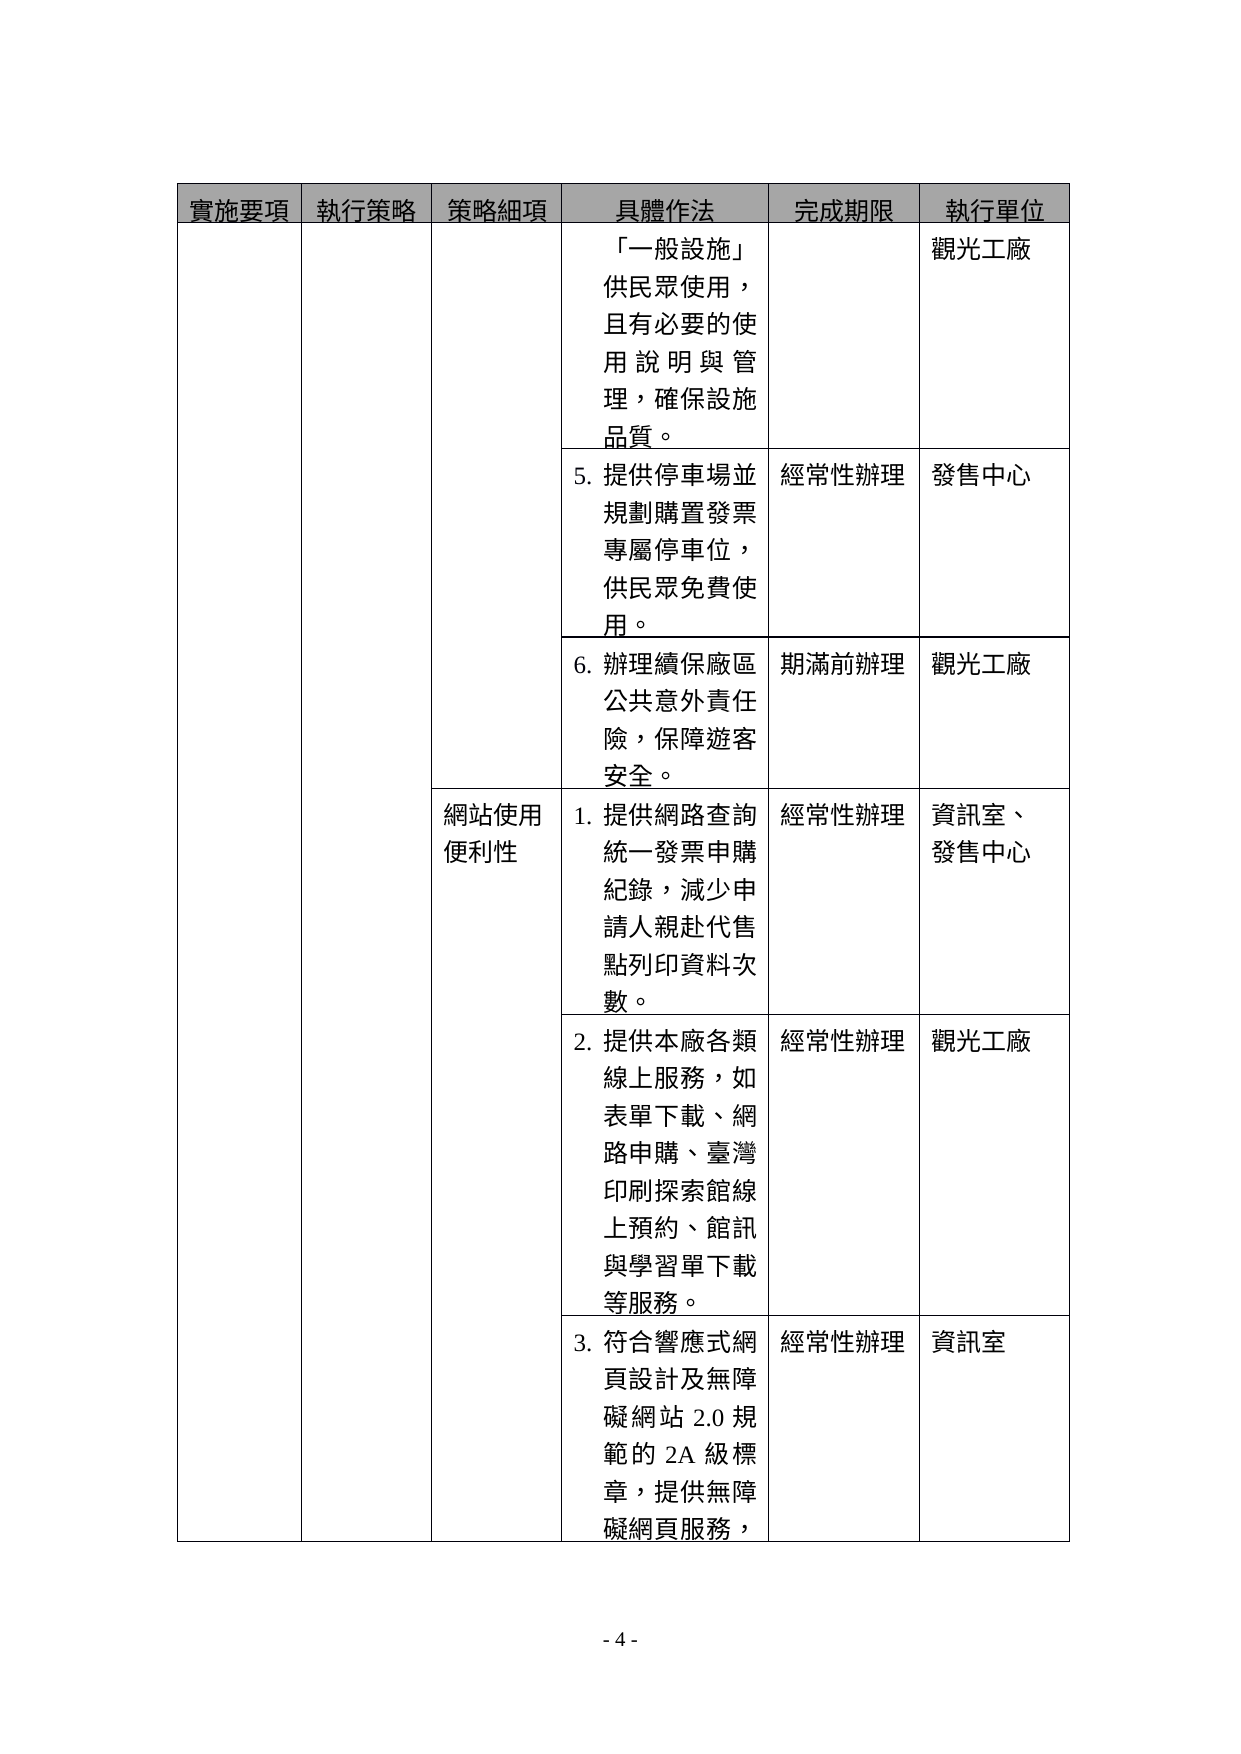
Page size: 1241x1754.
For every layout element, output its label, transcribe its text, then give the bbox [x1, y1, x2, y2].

table_cell 經常性辦理 [769, 449, 919, 636]
table_cell [178, 223, 301, 1541]
table_cell 符合響應式網頁設計及無障礙網站2.0規範的2A級標章，提供無障礙網頁服務， [562, 1316, 768, 1541]
table_cell 資訊室 [920, 1316, 1069, 1541]
table_cell 提供停車場並規劃購置發票專屬停車位，供民眾免費使用。 [562, 449, 768, 636]
table_cell 經常性辦理 [769, 1316, 919, 1541]
table_cell 提供本廠各類線上服務，如表單下載、網路申購、臺灣印刷探索館線上預約、館訊與學習單下載等服務。 [562, 1015, 768, 1314]
table_cell [302, 223, 431, 1541]
table_cell 發售中心 [920, 449, 1069, 636]
table_cell 資訊室、 發售中心 [920, 789, 1069, 1013]
table_cell [769, 223, 919, 448]
table_header 具體作法 [562, 184, 768, 222]
table_header 完成期限 [769, 184, 919, 222]
table_header 執行單位 [920, 184, 1069, 222]
table_header 執行策略 [302, 184, 431, 222]
table_cell 期滿前辦理 [769, 638, 919, 787]
table_header 策略細項 [432, 184, 561, 222]
table_cell [432, 223, 561, 787]
table_cell 辦理續保廠區公共意外責任險，保障遊客安全。 [562, 638, 768, 787]
table_cell 提供網路查詢統一發票申購紀錄，減少申請人親赴代售點列印資料次數。 [562, 789, 768, 1013]
table_header 實施要項 [178, 184, 301, 222]
table_cell 觀光工廠 [920, 223, 1069, 448]
table_cell 「一般設施」供民眾使用，且有必要的使用說明與管理，確保設施品質。 [562, 223, 768, 448]
table_cell 觀光工廠 [920, 1015, 1069, 1314]
table_cell 經常性辦理 [769, 1015, 919, 1314]
table_cell 觀光工廠 [920, 638, 1069, 787]
table_cell 經常性辦理 [769, 789, 919, 1013]
table_cell 網站使用便利性 [432, 789, 561, 1541]
